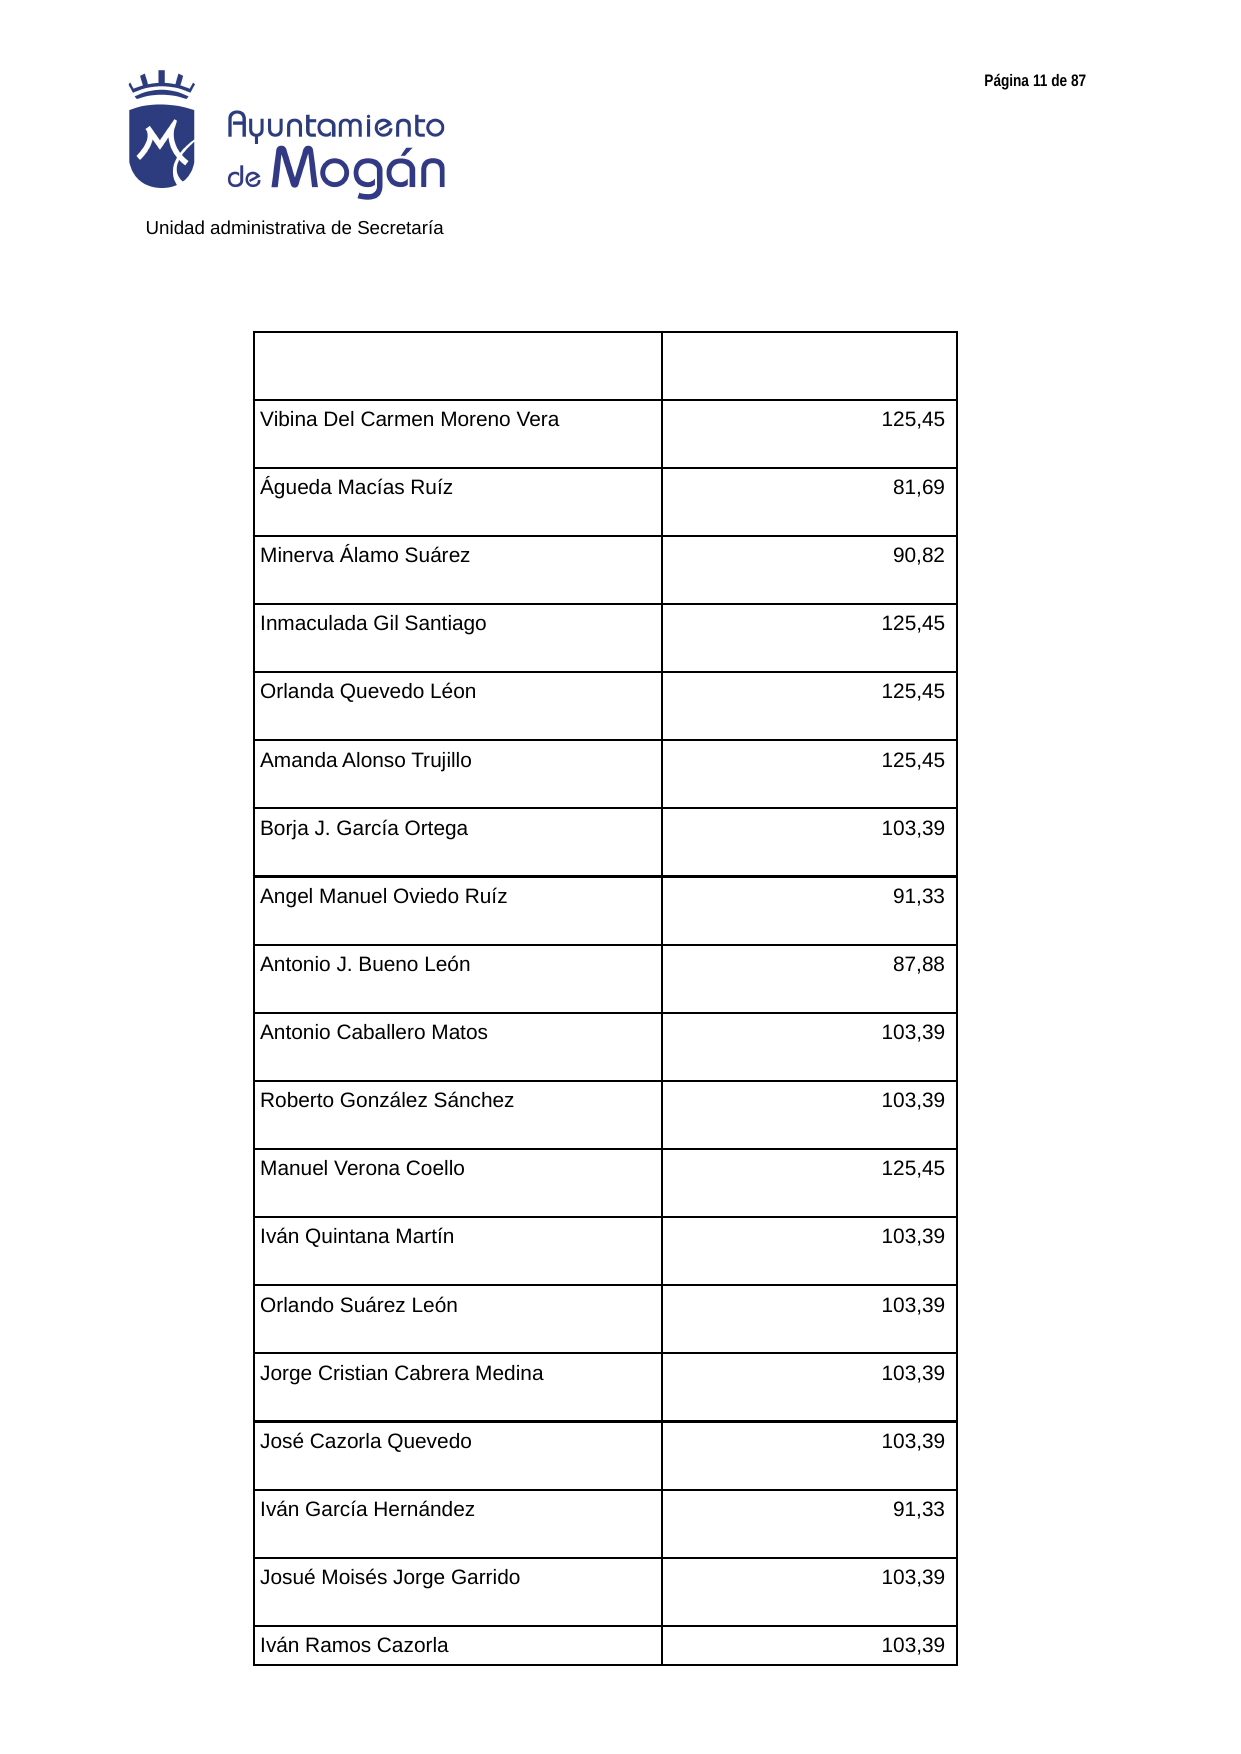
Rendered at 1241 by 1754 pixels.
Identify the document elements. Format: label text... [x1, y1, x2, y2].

table_cell Águeda Macías Ruíz [255, 469, 661, 535]
table_cell Iván Ramos Cazorla [255, 1627, 661, 1663]
table_cell 125,45 [663, 401, 956, 467]
table_cell 103,39 [663, 1559, 956, 1625]
table_cell 125,45 [663, 673, 956, 739]
table_cell Iván Quintana Martín [255, 1218, 661, 1284]
table_cell Vibina Del Carmen Moreno Vera [255, 401, 661, 467]
table_cell [663, 333, 956, 398]
table_cell Orlando Suárez León [255, 1286, 661, 1352]
table_cell 103,39 [663, 809, 956, 875]
table_cell 91,33 [663, 878, 956, 943]
table_cell Minerva Álamo Suárez [255, 537, 661, 603]
table_cell [255, 333, 661, 398]
table_cell Angel Manuel Oviedo Ruíz [255, 878, 661, 943]
table_cell Amanda Alonso Trujillo [255, 741, 661, 807]
picture [128, 70, 445, 206]
table_cell Manuel Verona Coello [255, 1150, 661, 1216]
table_cell 103,39 [663, 1354, 956, 1420]
table_cell 103,39 [663, 1627, 956, 1663]
table_cell 103,39 [663, 1082, 956, 1148]
table_cell 125,45 [663, 741, 956, 807]
table_cell José Cazorla Quevedo [255, 1423, 661, 1488]
table_cell Antonio J. Bueno León [255, 946, 661, 1012]
table_cell 103,39 [663, 1423, 956, 1488]
table_cell 91,33 [663, 1491, 956, 1557]
table_cell Inmaculada Gil Santiago [255, 605, 661, 671]
table_cell 125,45 [663, 1150, 956, 1216]
table_cell Jorge Cristian Cabrera Medina [255, 1354, 661, 1420]
table_cell Roberto González Sánchez [255, 1082, 661, 1148]
table_cell 103,39 [663, 1218, 956, 1284]
table_cell 125,45 [663, 605, 956, 671]
table_cell 103,39 [663, 1286, 956, 1352]
table_cell 81,69 [663, 469, 956, 535]
table_cell Antonio Caballero Matos [255, 1014, 661, 1080]
table_cell Orlanda Quevedo Léon [255, 673, 661, 739]
table_cell Josué Moisés Jorge Garrido [255, 1559, 661, 1625]
table_cell Iván García Hernández [255, 1491, 661, 1557]
table_cell Borja J. García Ortega [255, 809, 661, 875]
table_cell 103,39 [663, 1014, 956, 1080]
table_cell 87,88 [663, 946, 956, 1012]
table_cell 90,82 [663, 537, 956, 603]
